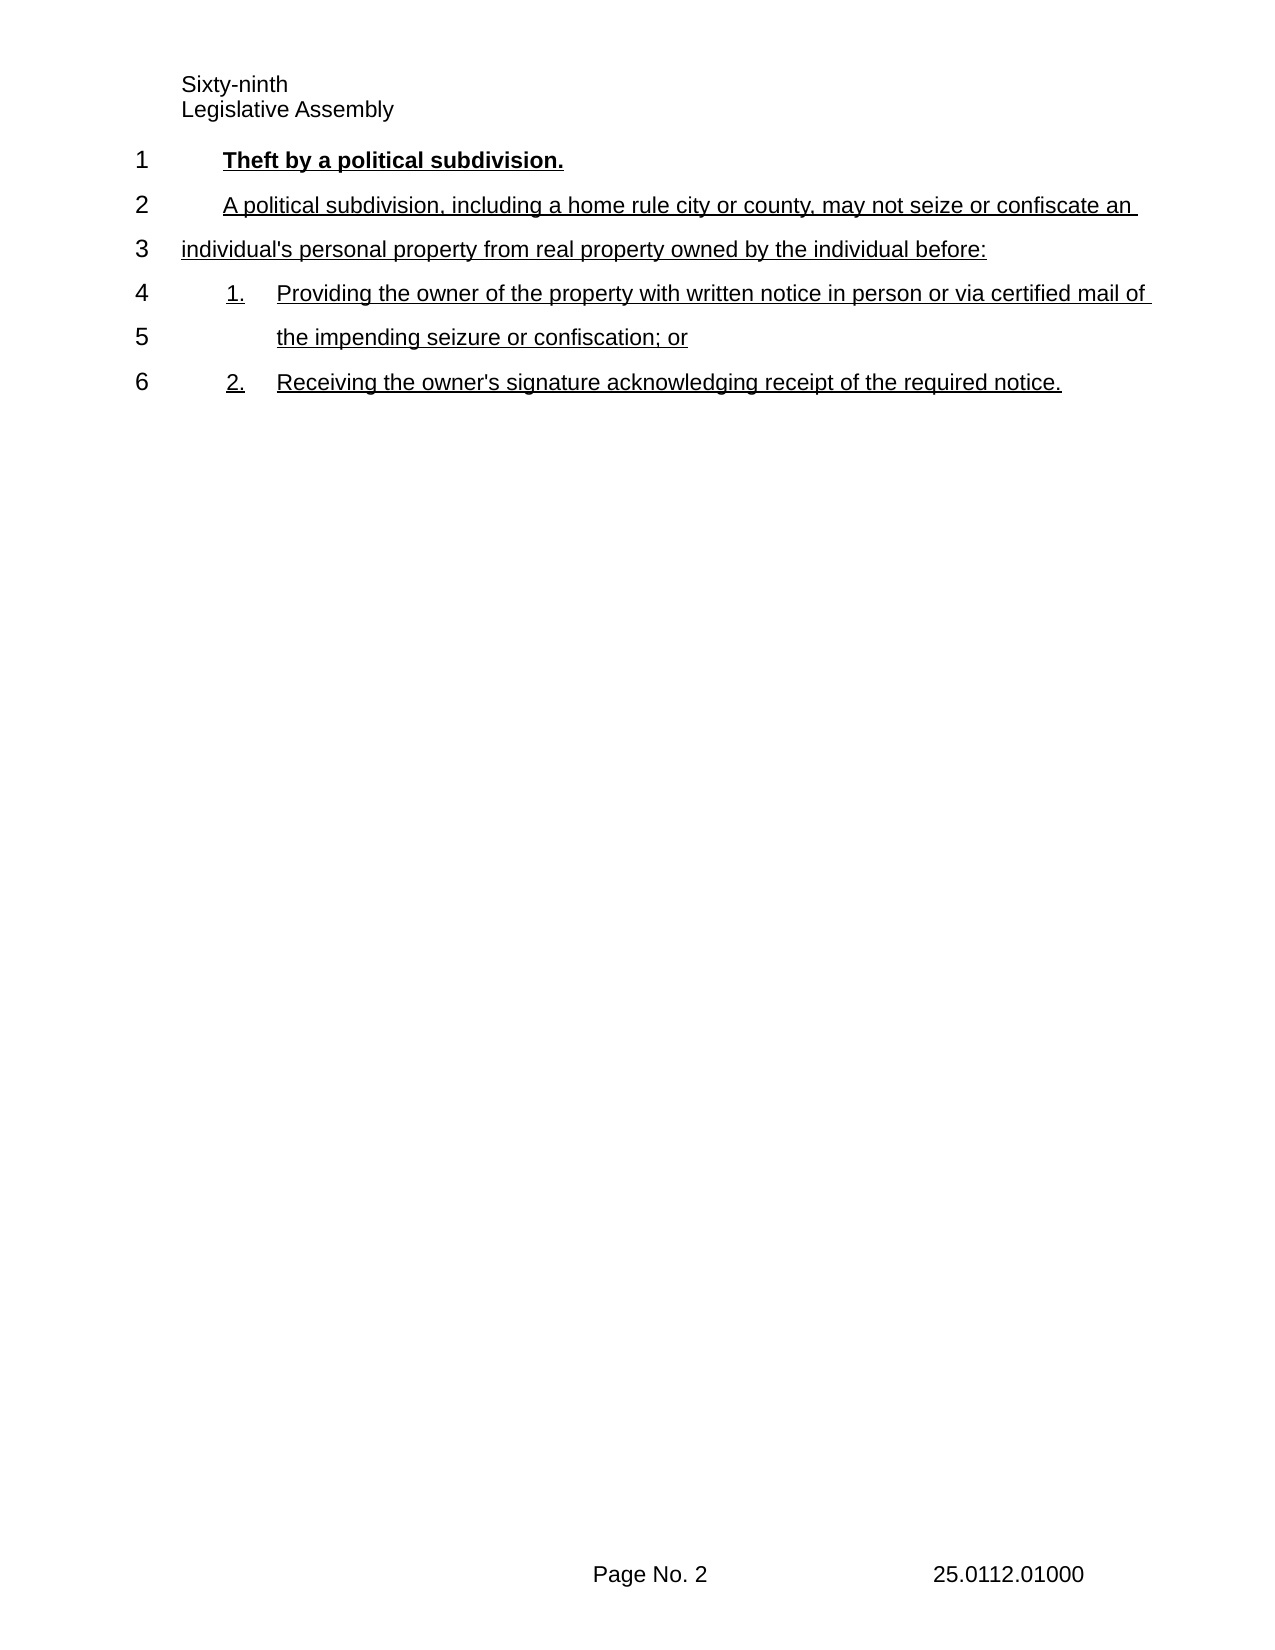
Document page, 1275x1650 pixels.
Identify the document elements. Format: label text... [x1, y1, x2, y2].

text 2. Receiving the owner's signature acknowledging receipt of the required notice. [181, 355, 1154, 399]
subtitle Theft by a political subdivision. [181, 133, 1154, 178]
text A political subdivision, including a home rule city or county, may not seize or confiscate an individual's personal property from real property owned by the individual before: [181, 178, 1154, 266]
text 1. Providing the owner of the property with written notice in person or via certified mail of the impending seizure or confiscation; or [181, 266, 1154, 355]
